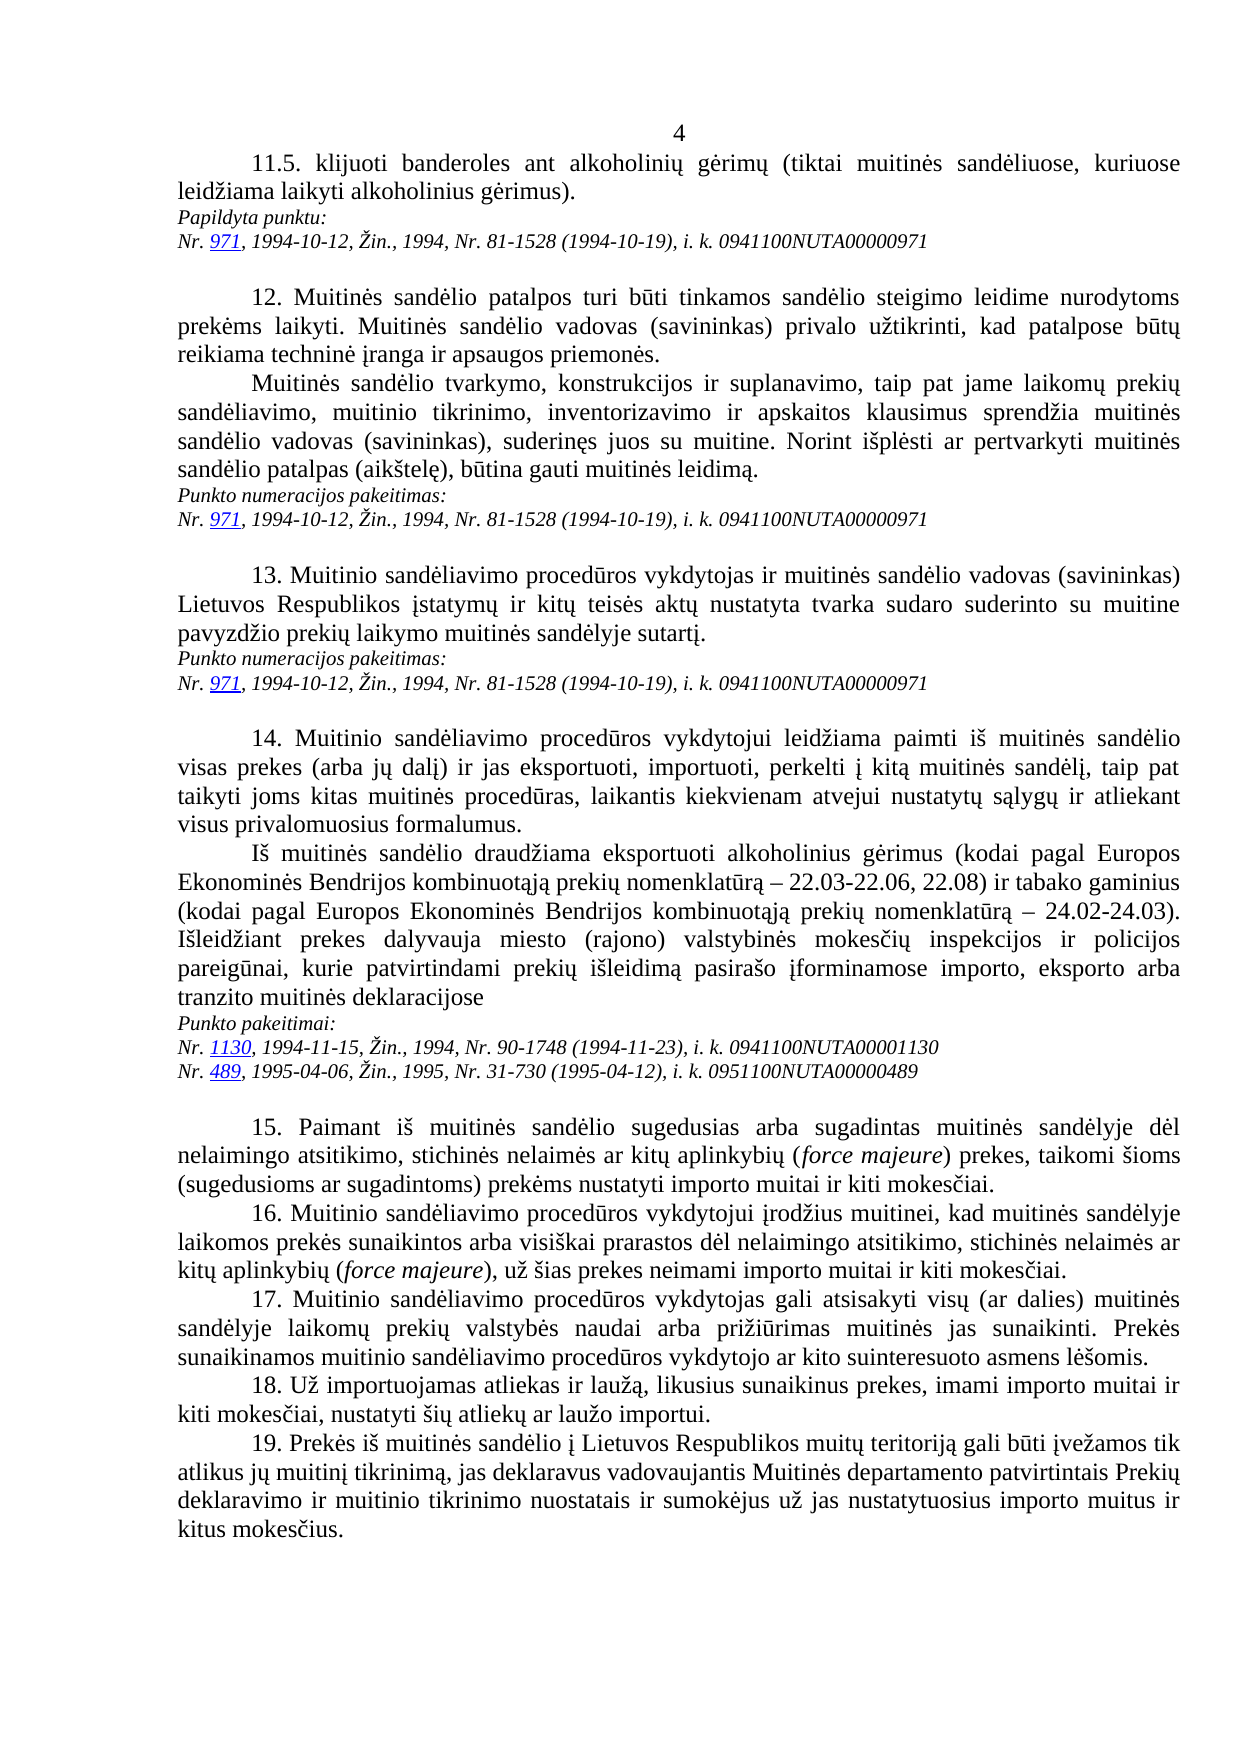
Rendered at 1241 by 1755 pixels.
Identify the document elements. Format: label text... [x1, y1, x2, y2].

text 11.5. klijuoti banderoles ant alkoholinių gėrimų (tiktai muitinės sandėliuose, kuriuose leidžiama laikyti alkoholinius gėrimus). [177, 148, 1181, 205]
text Papildyta punktu: [177, 205, 1181, 229]
text Nr. 1130, 1994-11-15, Žin., 1994, Nr. 90-1748 (1994-11-23), i. k. 0941100NUTA00001130 [177, 1035, 1181, 1059]
text Iš muitinės sandėlio draudžiama eksportuoti alkoholinius gėrimus (kodai pagal Europos Ekonominės Bendrijos kombinuotąją prekių nomenklatūrą – 22.03-22.06, 22.08) ir tabako gaminius (kodai pagal Europos Ekonominės Bendrijos kombinuotąją prekių nomenklatūrą – 24.02-24.03). Išleidžiant prekes dalyvauja miesto (rajono) valstybinės mokesčių inspekcijos ir policijos pareigūnai, kurie patvirtindami prekių išleidimą pasirašo įforminamose importo, eksporto arba tranzito muitinės deklaracijose [177, 838, 1181, 1011]
text Nr. 971, 1994-10-12, Žin., 1994, Nr. 81-1528 (1994-10-19), i. k. 0941100NUTA00000971 [177, 670, 1181, 694]
text Nr. 489, 1995-04-06, Žin., 1995, Nr. 31-730 (1995-04-12), i. k. 0951100NUTA00000489 [177, 1059, 1181, 1083]
text 13. Muitinio sandėliavimo procedūros vykdytojas ir muitinės sandėlio vadovas (savininkas) Lietuvos Respublikos įstatymų ir kitų teisės aktų nustatyta tvarka sudaro suderinto su muitine pavyzdžio prekių laikymo muitinės sandėlyje sutartį. [177, 560, 1181, 646]
text Punkto numeracijos pakeitimas: [177, 483, 1181, 507]
text 12. Muitinės sandėlio patalpos turi būti tinkamos sandėlio steigimo leidime nurodytoms prekėms laikyti. Muitinės sandėlio vadovas (savininkas) privalo užtikrinti, kad patalpose būtų reikiama techninė įranga ir apsaugos priemonės. [177, 282, 1181, 368]
text Punkto pakeitimai: [177, 1011, 1181, 1035]
text 17. Muitinio sandėliavimo procedūros vykdytojas gali atsisakyti visų (ar dalies) muitinės sandėlyje laikomų prekių valstybės naudai arba prižiūrimas muitinės jas sunaikinti. Prekės sunaikinamos muitinio sandėliavimo procedūros vykdytojo ar kito suinteresuoto asmens lėšomis. [177, 1284, 1181, 1370]
text Nr. 971, 1994-10-12, Žin., 1994, Nr. 81-1528 (1994-10-19), i. k. 0941100NUTA00000971 [177, 229, 1181, 253]
text 15. Paimant iš muitinės sandėlio sugedusias arba sugadintas muitinės sandėlyje dėl nelaimingo atsitikimo, stichinės nelaimės ar kitų aplinkybių (force majeure) prekes, taikomi šioms (sugedusioms ar sugadintoms) prekėms nustatyti importo muitai ir kiti mokesčiai. [177, 1112, 1181, 1198]
text 16. Muitinio sandėliavimo procedūros vykdytojui įrodžius muitinei, kad muitinės sandėlyje laikomos prekės sunaikintos arba visiškai prarastos dėl nelaimingo atsitikimo, stichinės nelaimės ar kitų aplinkybių (force majeure), už šias prekes neimami importo muitai ir kiti mokesčiai. [177, 1198, 1181, 1284]
text Punkto numeracijos pakeitimas: [177, 646, 1181, 670]
text 19. Prekės iš muitinės sandėlio į Lietuvos Respublikos muitų teritoriją gali būti įvežamos tik atlikus jų muitinį tikrinimą, jas deklaravus vadovaujantis Muitinės departamento patvirtintais Prekių deklaravimo ir muitinio tikrinimo nuostatais ir sumokėjus už jas nustatytuosius importo muitus ir kitus mokesčius. [177, 1428, 1181, 1543]
text Muitinės sandėlio tvarkymo, konstrukcijos ir suplanavimo, taip pat jame laikomų prekių sandėliavimo, muitinio tikrinimo, inventorizavimo ir apskaitos klausimus sprendžia muitinės sandėlio vadovas (savininkas), suderinęs juos su muitine. Norint išplėsti ar pertvarkyti muitinės sandėlio patalpas (aikštelę), būtina gauti muitinės leidimą. [177, 368, 1181, 483]
text 14. Muitinio sandėliavimo procedūros vykdytojui leidžiama paimti iš muitinės sandėlio visas prekes (arba jų dalį) ir jas eksportuoti, importuoti, perkelti į kitą muitinės sandėlį, taip pat taikyti joms kitas muitinės procedūras, laikantis kiekvienam atvejui nustatytų sąlygų ir atliekant visus privalomuosius formalumus. [177, 723, 1181, 838]
text Nr. 971, 1994-10-12, Žin., 1994, Nr. 81-1528 (1994-10-19), i. k. 0941100NUTA00000971 [177, 507, 1181, 531]
text 18. Už importuojamas atliekas ir laužą, likusius sunaikinus prekes, imami importo muitai ir kiti mokesčiai, nustatyti šių atliekų ar laužo importui. [177, 1370, 1181, 1428]
